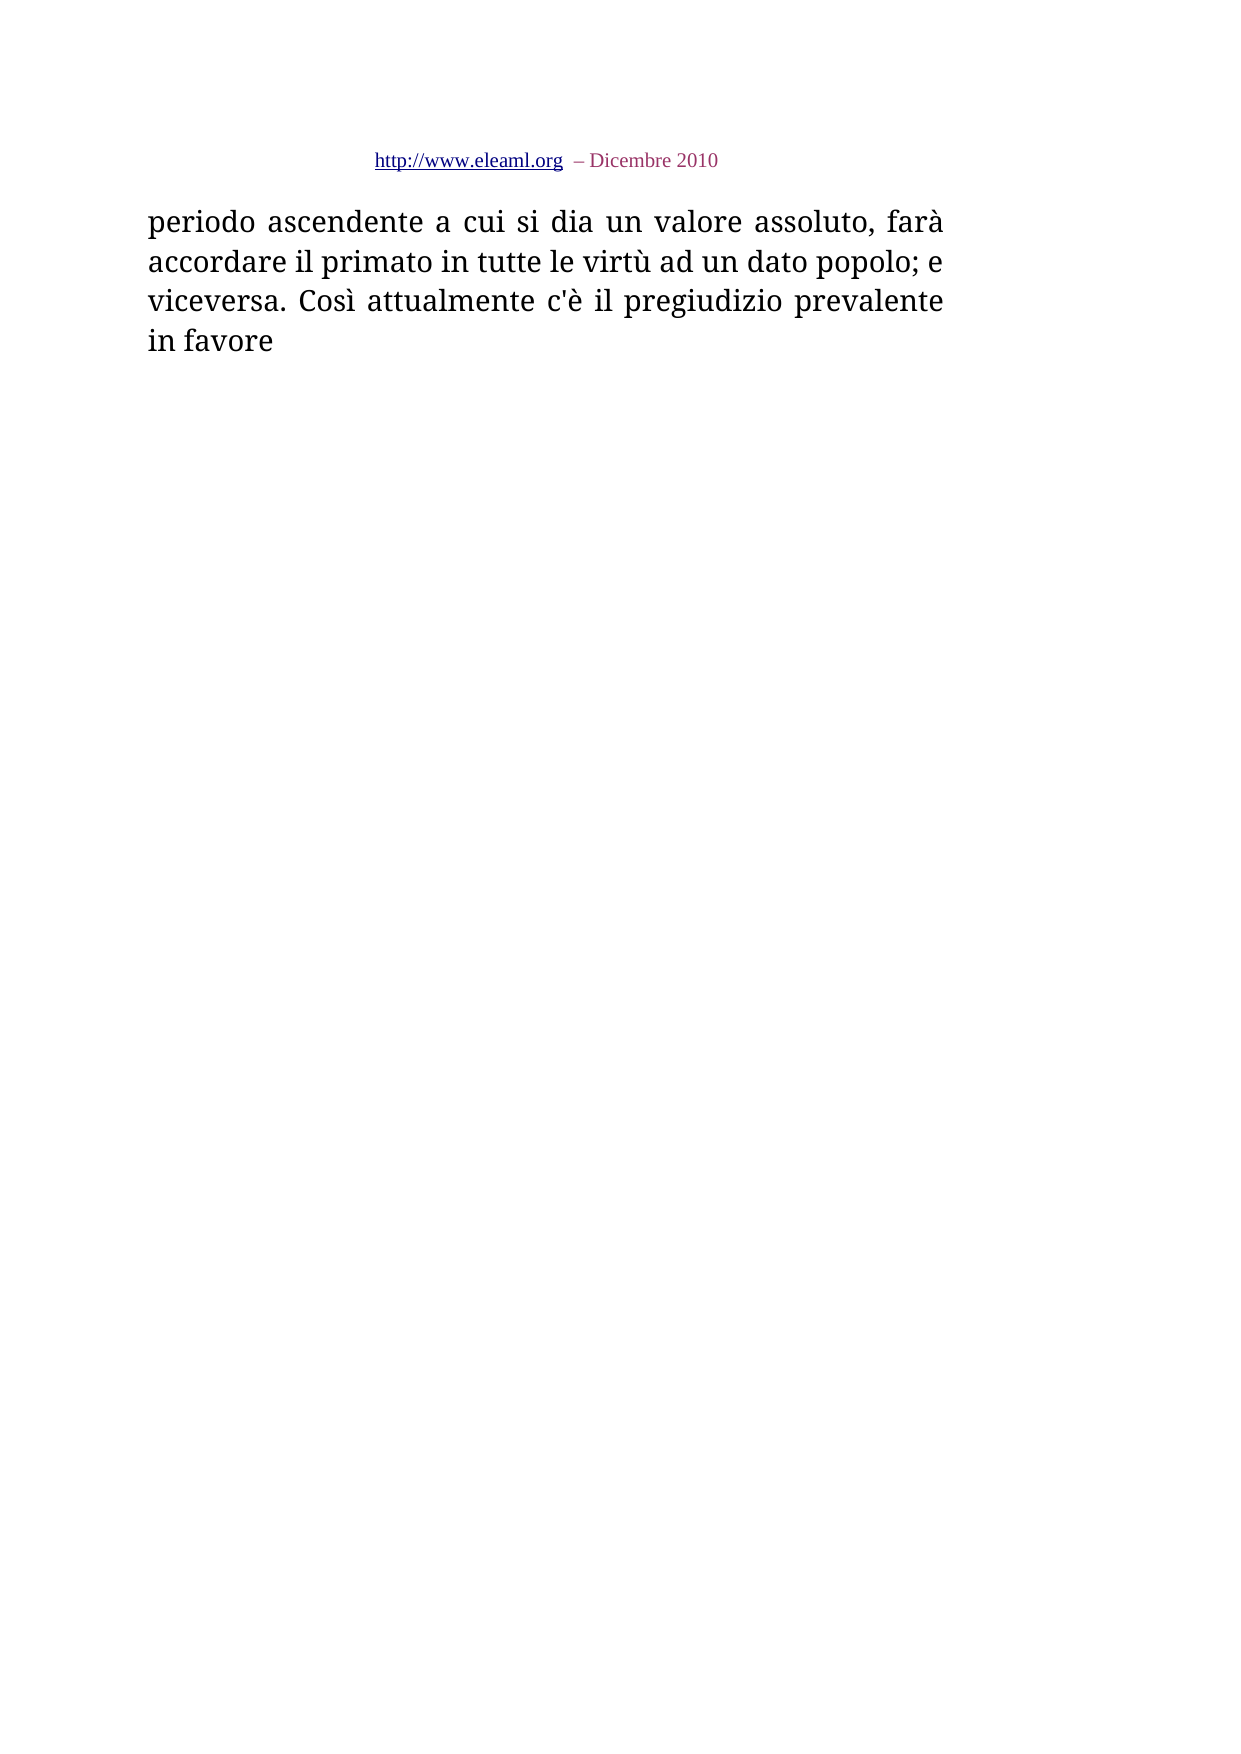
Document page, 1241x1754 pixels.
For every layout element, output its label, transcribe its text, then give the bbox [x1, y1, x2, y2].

text periodo ascendente a cui si dia un valore assoluto, farà accordare il primato in tutte le virtù ad un dato popolo; e viceversa. Così attualmente c'è il pregiudizio prevalente in favore [148, 201, 945, 360]
